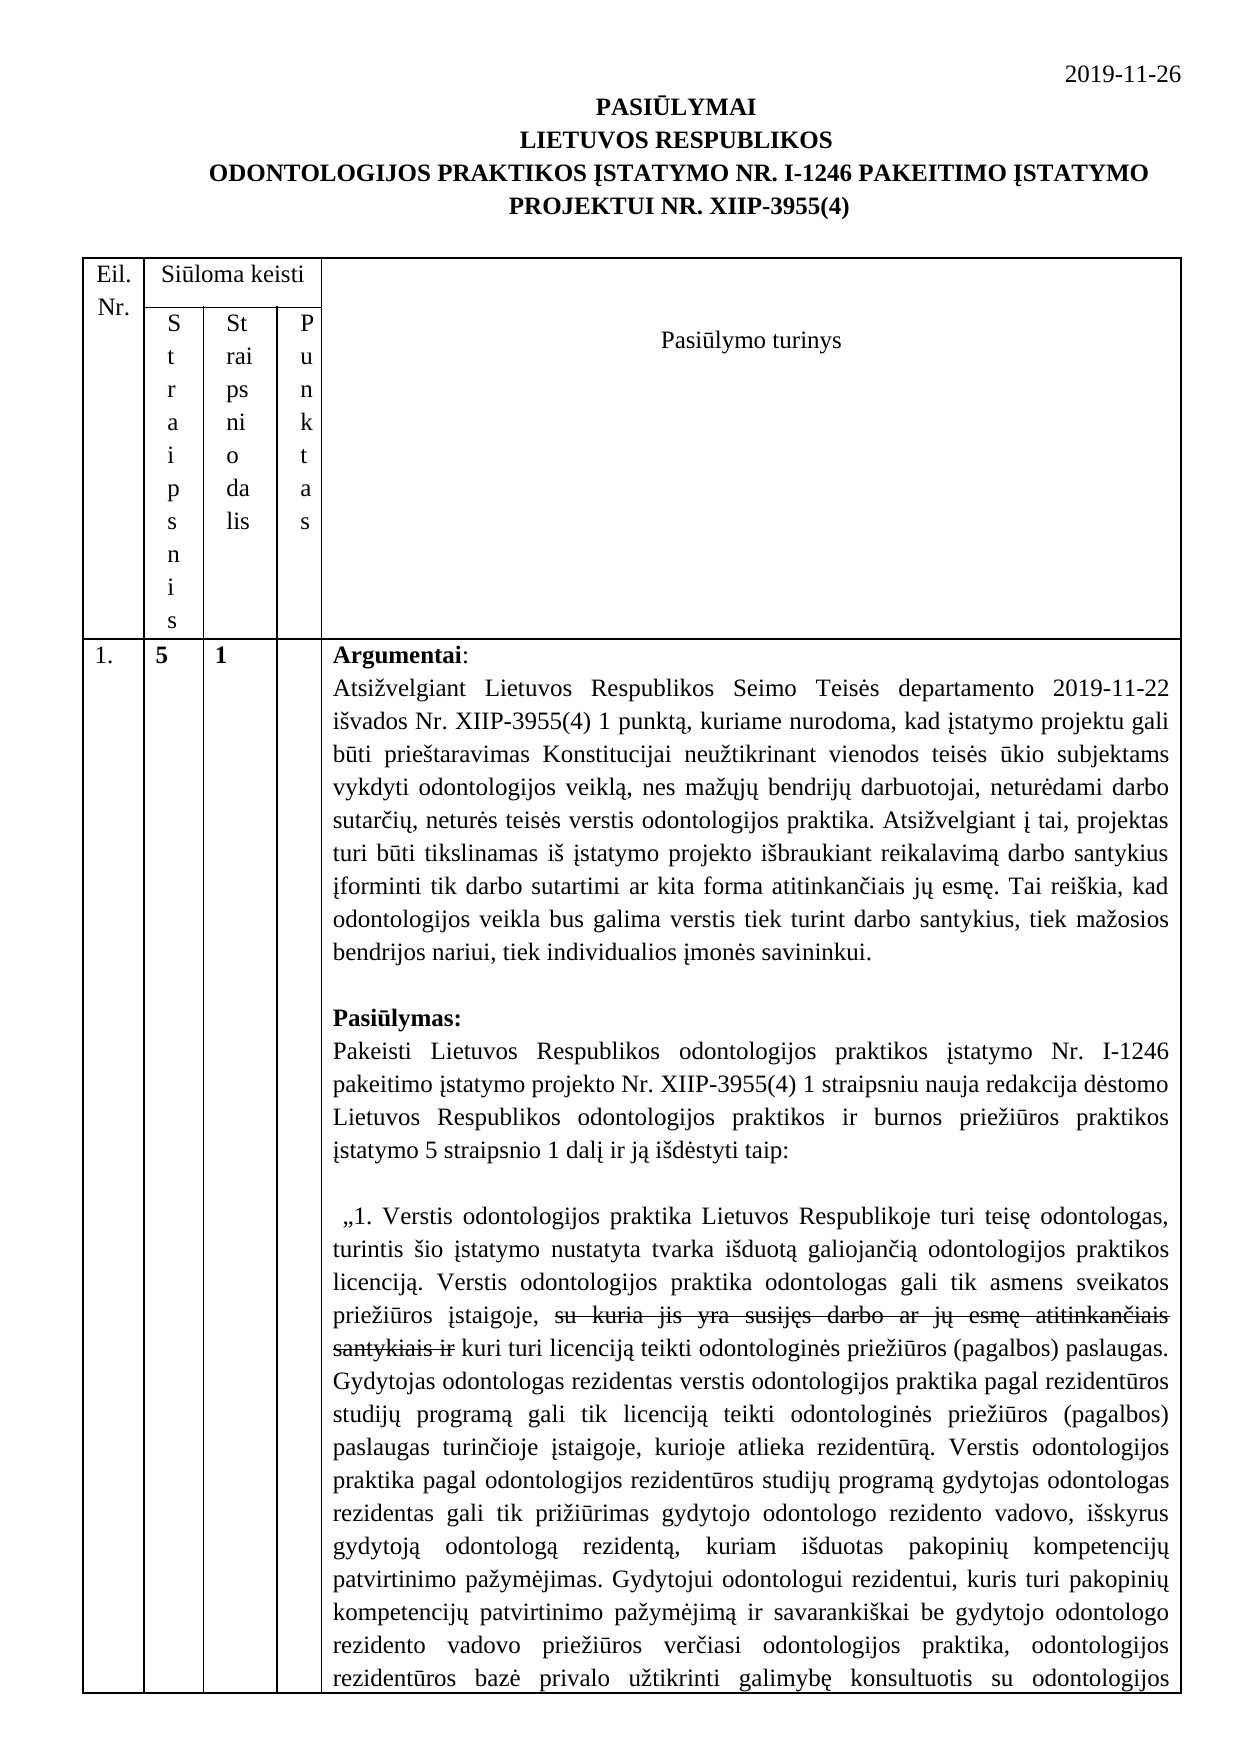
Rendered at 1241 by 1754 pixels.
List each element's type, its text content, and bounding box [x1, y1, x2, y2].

table_cell 5 [145, 640, 203, 1692]
table_header Pasiūlymo turinys [322, 259, 1180, 638]
table_header Eil. Nr. [84, 259, 143, 638]
table_cell Straipsnis [145, 308, 203, 638]
table_cell Straipsnio dalis [204, 308, 276, 638]
text LIETUVOS RESPUBLIKOS [177, 125, 1181, 154]
table_header Siūloma keisti [145, 259, 321, 306]
table_cell 1 [204, 640, 276, 1692]
table_cell [278, 640, 321, 1692]
text ODONTOLOGIJOS PRAKTIKOS ĮSTATYMO NR. I-1246 PAKEITIMO ĮSTATYMO PROJEKTUI NR. XIIP-3955(4) [177, 158, 1181, 220]
text 2019-11-26 [177, 59, 1181, 88]
text PASIŪLYMAI [177, 92, 1181, 121]
table_cell 1. [84, 640, 143, 1692]
table_cell Argumentai: Atsižvelgiant Lietuvos Respublikos Seimo Teisės departamento 2019-11-22 išvados Nr. XIIP-3955(4) 1 punktą, kuriame nurodoma, kad įstatymo projektu gali būti prieštaravimas Konstitucijai neužtikrinant vienodos teisės ūkio subjektams vykdyti odontologijos veiklą, nes mažųjų bendrijų darbuotojai, neturėdami darbo sutarčių, neturės teisės verstis odontologijos praktika. Atsižvelgiant į tai, projektas turi būti tikslinamas iš įstatymo projekto išbraukiant reikalavimą darbo santykius įforminti tik darbo sutartimi ar kita forma atitinkančiais jų esmę. Tai reiškia, kad odontologijos veikla bus galima verstis tiek turint darbo santykius, tiek mažosios bendrijos nariui, tiek individualios įmonės savininkui. Pasiūlymas: Pakeisti Lietuvos Respublikos odontologijos praktikos įstatymo Nr. I-1246 pakeitimo įstatymo projekto Nr. XIIP-3955(4) 1 straipsniu nauja redakcija dėstomo Lietuvos Respublikos odontologijos praktikos ir burnos priežiūros praktikos įstatymo 5 straipsnio 1 dalį ir ją išdėstyti taip: „1. Verstis odontologijos praktika Lietuvos Respublikoje turi teisę odontologas, turintis šio įstatymo nustatyta tvarka išduotą galiojančią odontologijos praktikos licenciją. Verstis odontologijos praktika odontologas gali tik asmens sveikatos priežiūros įstaigoje, su kuria jis yra susijęs darbo ar jų esmę atitinkančiais santykiais ir kuri turi licenciją teikti odontologinės priežiūros (pagalbos) paslaugas. Gydytojas odontologas rezidentas verstis odontologijos praktika pagal rezidentūros studijų programą gali tik licenciją teikti odontologinės priežiūros (pagalbos) paslaugas turinčioje įstaigoje, kurioje atlieka rezidentūrą. Verstis odontologijos praktika pagal odontologijos rezidentūros studijų programą gydytojas odontologas rezidentas gali tik prižiūrimas gydytojo odontologo rezidento vadovo, išskyrus gydytoją odontologą rezidentą, kuriam išduotas pakopinių kompetencijų patvirtinimo pažymėjimas. Gydytojui odontologui rezidentui, kuris turi pakopinių kompetencijų patvirtinimo pažymėjimą ir savarankiškai be gydytojo odontologo rezidento vadovo priežiūros verčiasi odontologijos praktika, odontologijos rezidentūros bazė privalo užtikrinti galimybę konsultuotis su odontologijos [322, 640, 1180, 1692]
table_cell Punktas [278, 308, 321, 638]
